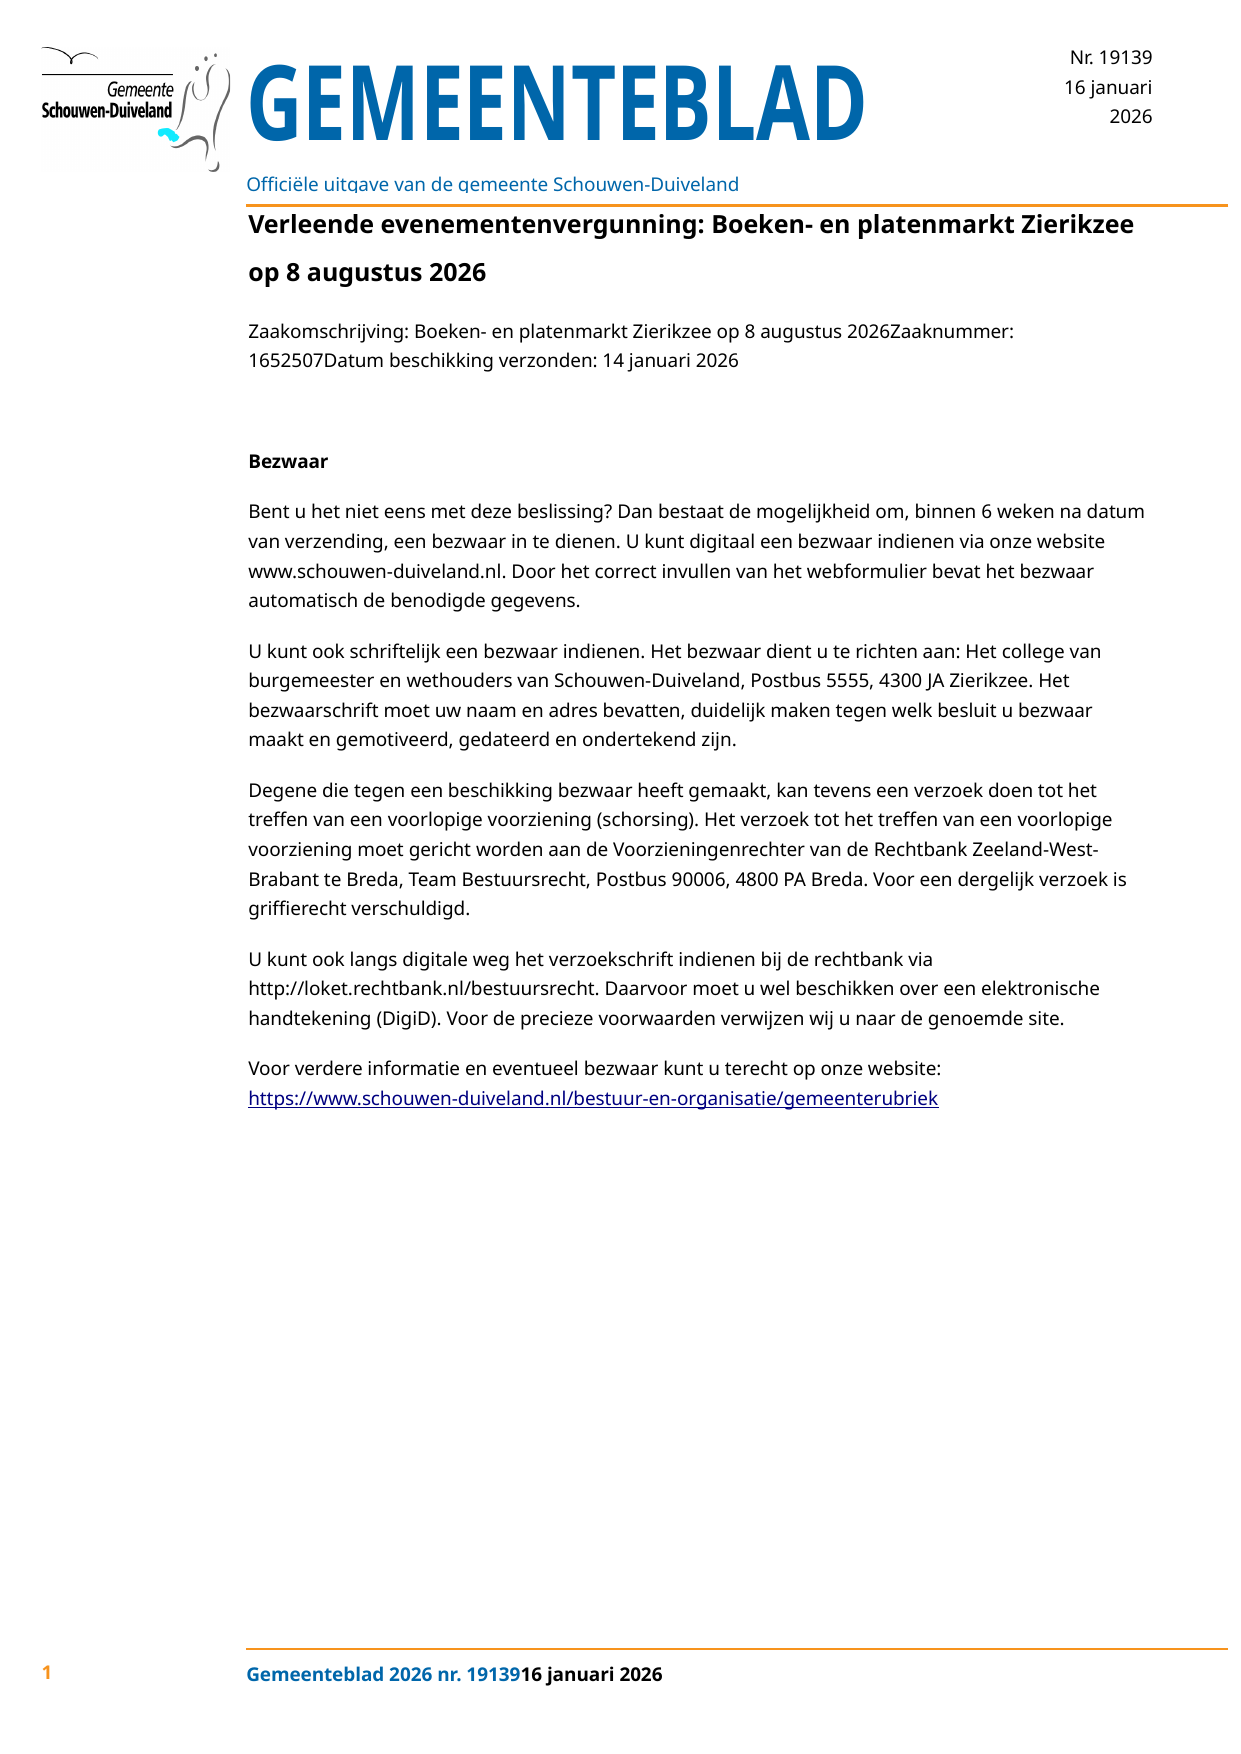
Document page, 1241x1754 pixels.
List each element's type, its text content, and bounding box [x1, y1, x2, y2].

text Bezwaar [248, 448, 1152, 474]
text U kunt ook schriftelijk een bezwaar indienen. Het bezwaar dient u te richten aan: Het college van burgemeester en wethouders van Schouwen-Duiveland, Postbus 5555, 4300 JA Zierikzee. Het bezwaarschrift moet uw naam en adres bevatten, duidelijk maken tegen welk besluit u bezwaar maakt en gemotiveerd, gedateerd en ondertekend zijn. [248, 638, 1152, 752]
text U kunt ook langs digitale weg het verzoekschrift indienen bij de rechtbank via http://loket.rechtbank.nl/bestuursrecht. Daarvoor moet u wel beschikken over een elektronische handtekening (DigiD). Voor de precieze voorwaarden verwijzen wij u naar de genoemde site. [248, 946, 1152, 1031]
text Bent u het niet eens met deze beslissing? Dan bestaat de mogelijkheid om, binnen 6 weken na datum van verzending, een bezwaar in te dienen. U kunt digitaal een bezwaar indienen via onze website www.schouwen-duiveland.nl. Door het correct invullen van het webformulier bevat het bezwaar automatisch de benodigde gegevens. [248, 499, 1152, 613]
picture [41, 47, 231, 172]
text Voor verdere informatie en eventueel bezwaar kunt u terecht op onze website: https://www.schouwen-duiveland.nl/bestuur-en-organisatie/gemeenterubriek [248, 1055, 1152, 1111]
text Verleende evenementenvergunning: Boeken- en platenmarkt Zierikzee op 8 augustus 2026 [248, 207, 1152, 288]
text Degene die tegen een beschikking bezwaar heeft gemaakt, kan tevens een verzoek doen tot het treffen van een voorlopige voorziening (schorsing). Het verzoek tot het treffen van een voorlopige voorziening moet gericht worden aan de Voorzieningenrechter van de Rechtbank Zeeland-West-Brabant te Breda, Team Bestuursrecht, Postbus 90006, 4800 PA Breda. Voor een dergelijk verzoek is griffierecht verschuldigd. [248, 777, 1152, 921]
text Zaakomschrijving: Boeken- en platenmarkt Zierikzee op 8 augustus 2026Zaaknummer: 1652507Datum beschikking verzonden: 14 januari 2026 [248, 318, 1152, 373]
